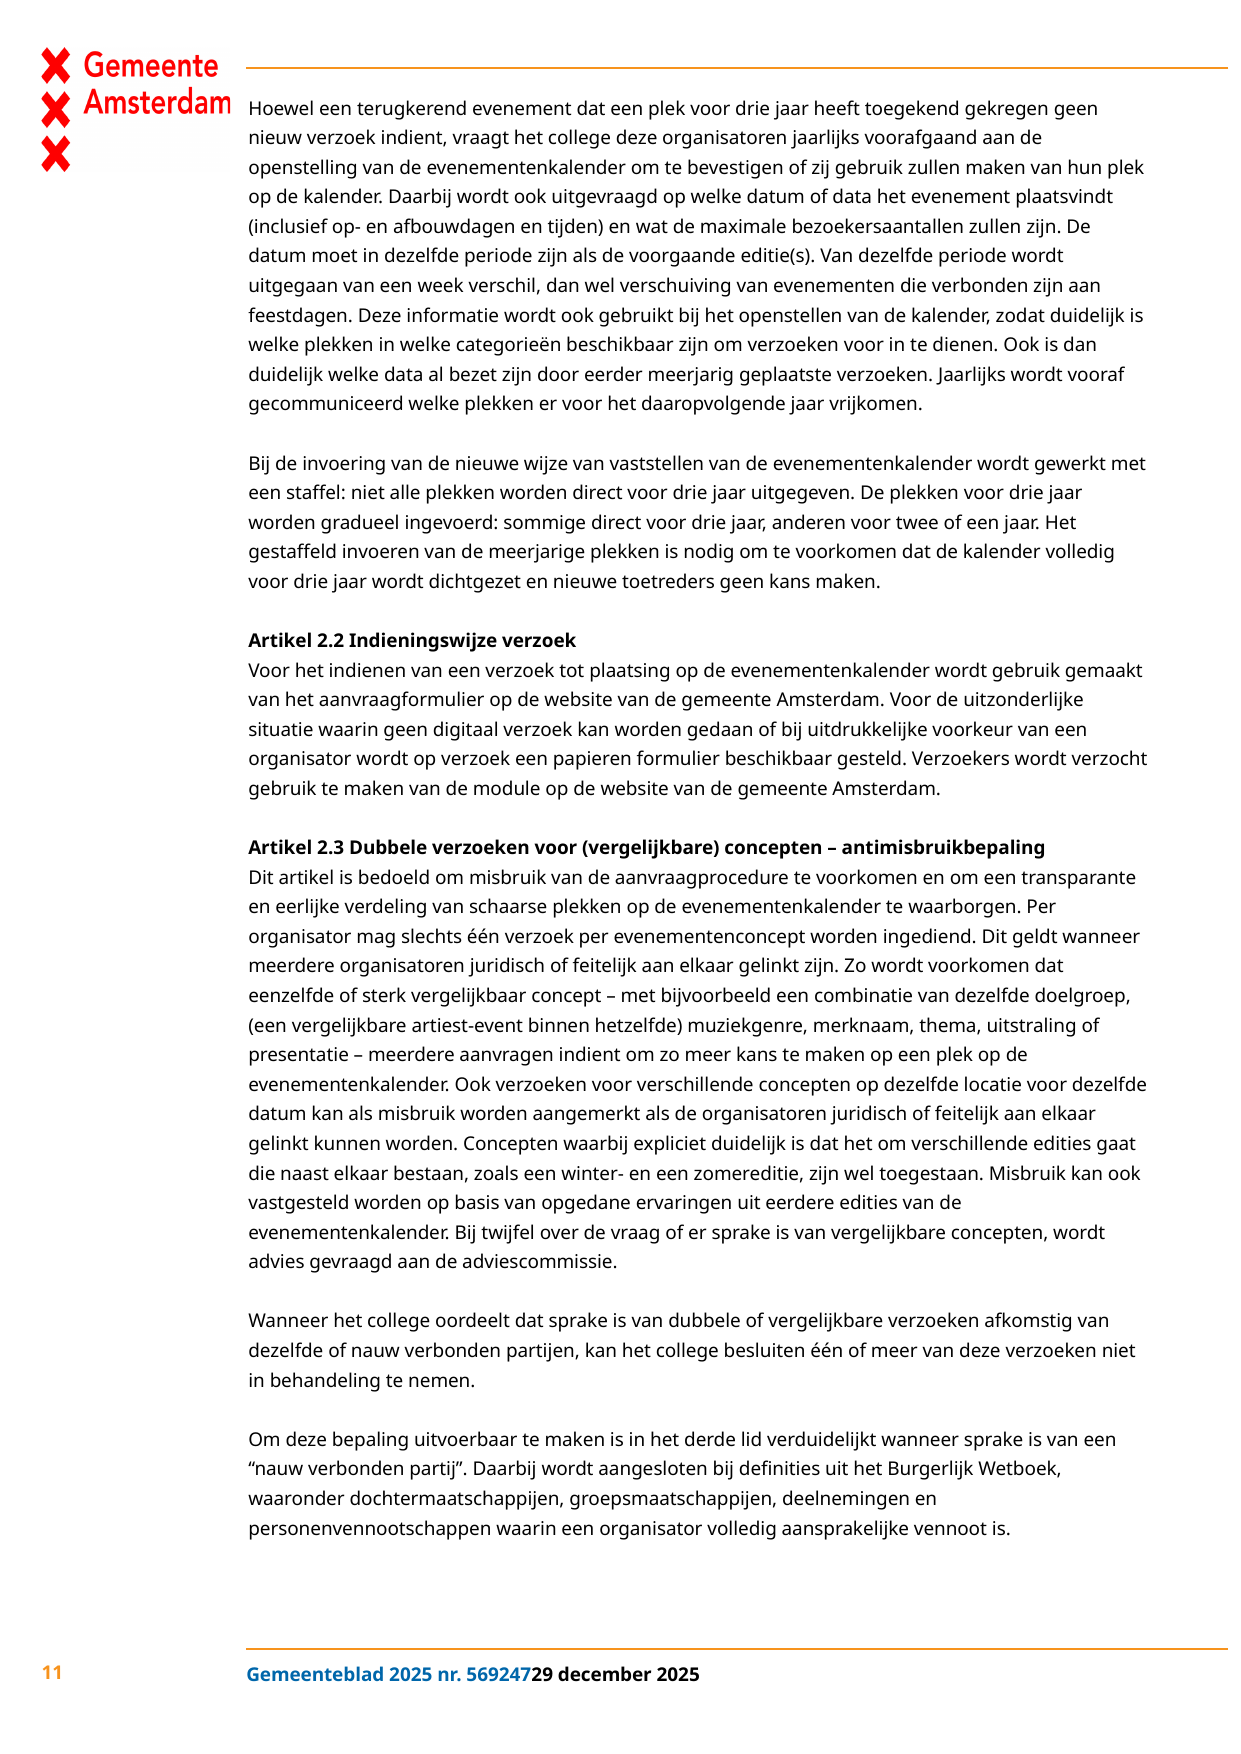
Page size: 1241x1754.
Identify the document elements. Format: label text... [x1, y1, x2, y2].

text Om deze bepaling uitvoerbaar te maken is in het derde lid verduidelijkt wanneer sprake is van een “nauw verbonden partij”. Daarbij wordt aangesloten bij definities uit het Burgerlijk Wetboek, waaronder dochtermaatschappijen, groepsmaatschappijen, deelnemingen en personenvennootschappen waarin een organisator volledig aansprakelijke vennoot is. [248, 1426, 1152, 1541]
text Hoewel een terugkerend evenement dat een plek voor drie jaar heeft toegekend gekregen geen nieuw verzoek indient, vraagt het college deze organisatoren jaarlijks voorafgaand aan de openstelling van de evenementenkalender om te bevestigen of zij gebruik zullen maken van hun plek op de kalender. Daarbij wordt ook uitgevraagd op welke datum of data het evenement plaatsvindt (inclusief op- en afbouwdagen en tijden) en wat de maximale bezoekersaantallen zullen zijn. De datum moet in dezelfde periode zijn als de voorgaande editie(s). Van dezelfde periode wordt uitgegaan van een week verschil, dan wel verschuiving van evenementen die verbonden zijn aan feestdagen. Deze informatie wordt ook gebruikt bij het openstellen van de kalender, zodat duidelijk is welke plekken in welke categorieën beschikbaar zijn om verzoeken voor in te dienen. Ook is dan duidelijk welke data al bezet zijn door eerder meerjarig geplaatste verzoeken. Jaarlijks wordt vooraf gecommuniceerd welke plekken er voor het daaropvolgende jaar vrijkomen. [248, 95, 1152, 416]
text Bij de invoering van de nieuwe wijze van vaststellen van de evenementenkalender wordt gewerkt met een staffel: niet alle plekken worden direct voor drie jaar uitgegeven. De plekken voor drie jaar worden gradueel ingevoerd: sommige direct voor drie jaar, anderen voor twee of een jaar. Het gestaffeld invoeren van de meerjarige plekken is nodig om te voorkomen dat de kalender volledig voor drie jaar wordt dichtgezet en nieuwe toetreders geen kans maken. [248, 450, 1152, 594]
text Artikel 2.3 Dubbele verzoeken voor (vergelijkbare) concepten – antimisbruikbepaling [248, 834, 1152, 860]
text Dit artikel is bedoeld om misbruik van de aanvraagprocedure te voorkomen en om een transparante en eerlijke verdeling van schaarse plekken op de evenementenkalender te waarborgen. Per organisator mag slechts één verzoek per evenementenconcept worden ingediend. Dit geldt wanneer meerdere organisatoren juridisch of feitelijk aan elkaar gelinkt zijn. Zo wordt voorkomen dat eenzelfde of sterk vergelijkbaar concept – met bijvoorbeeld een combinatie van dezelfde doelgroep, (een vergelijkbare artiest-event binnen hetzelfde) muziekgenre, merknaam, thema, uitstraling of presentatie – meerdere aanvragen indient om zo meer kans te maken op een plek op de evenementenkalender. Ook verzoeken voor verschillende concepten op dezelfde locatie voor dezelfde datum kan als misbruik worden aangemerkt als de organisatoren juridisch of feitelijk aan elkaar gelinkt kunnen worden. Concepten waarbij expliciet duidelijk is dat het om verschillende edities gaat die naast elkaar bestaan, zoals een winter- en een zomereditie, zijn wel toegestaan. Misbruik kan ook vastgesteld worden op basis van opgedane ervaringen uit eerdere edities van de evenementenkalender. Bij twijfel over de vraag of er sprake is van vergelijkbare concepten, wordt advies gevraagd aan de adviescommissie. [248, 864, 1152, 1274]
text Voor het indienen van een verzoek tot plaatsing op de evenementenkalender wordt gebruik gemaakt van het aanvraagformulier op de website van de gemeente Amsterdam. Voor de uitzonderlijke situatie waarin geen digitaal verzoek kan worden gedaan of bij uitdrukkelijke voorkeur van een organisator wordt op verzoek een papieren formulier beschikbaar gesteld. Verzoekers wordt verzocht gebruik te maken van de module op de website van de gemeente Amsterdam. [248, 657, 1152, 801]
text Wanneer het college oordeelt dat sprake is van dubbele of vergelijkbare verzoeken afkomstig van dezelfde of nauw verbonden partijen, kan het college besluiten één of meer van deze verzoeken niet in behandeling te nemen. [248, 1308, 1152, 1393]
picture [41, 47, 231, 172]
text Artikel 2.2 Indieningswijze verzoek [248, 627, 1152, 653]
